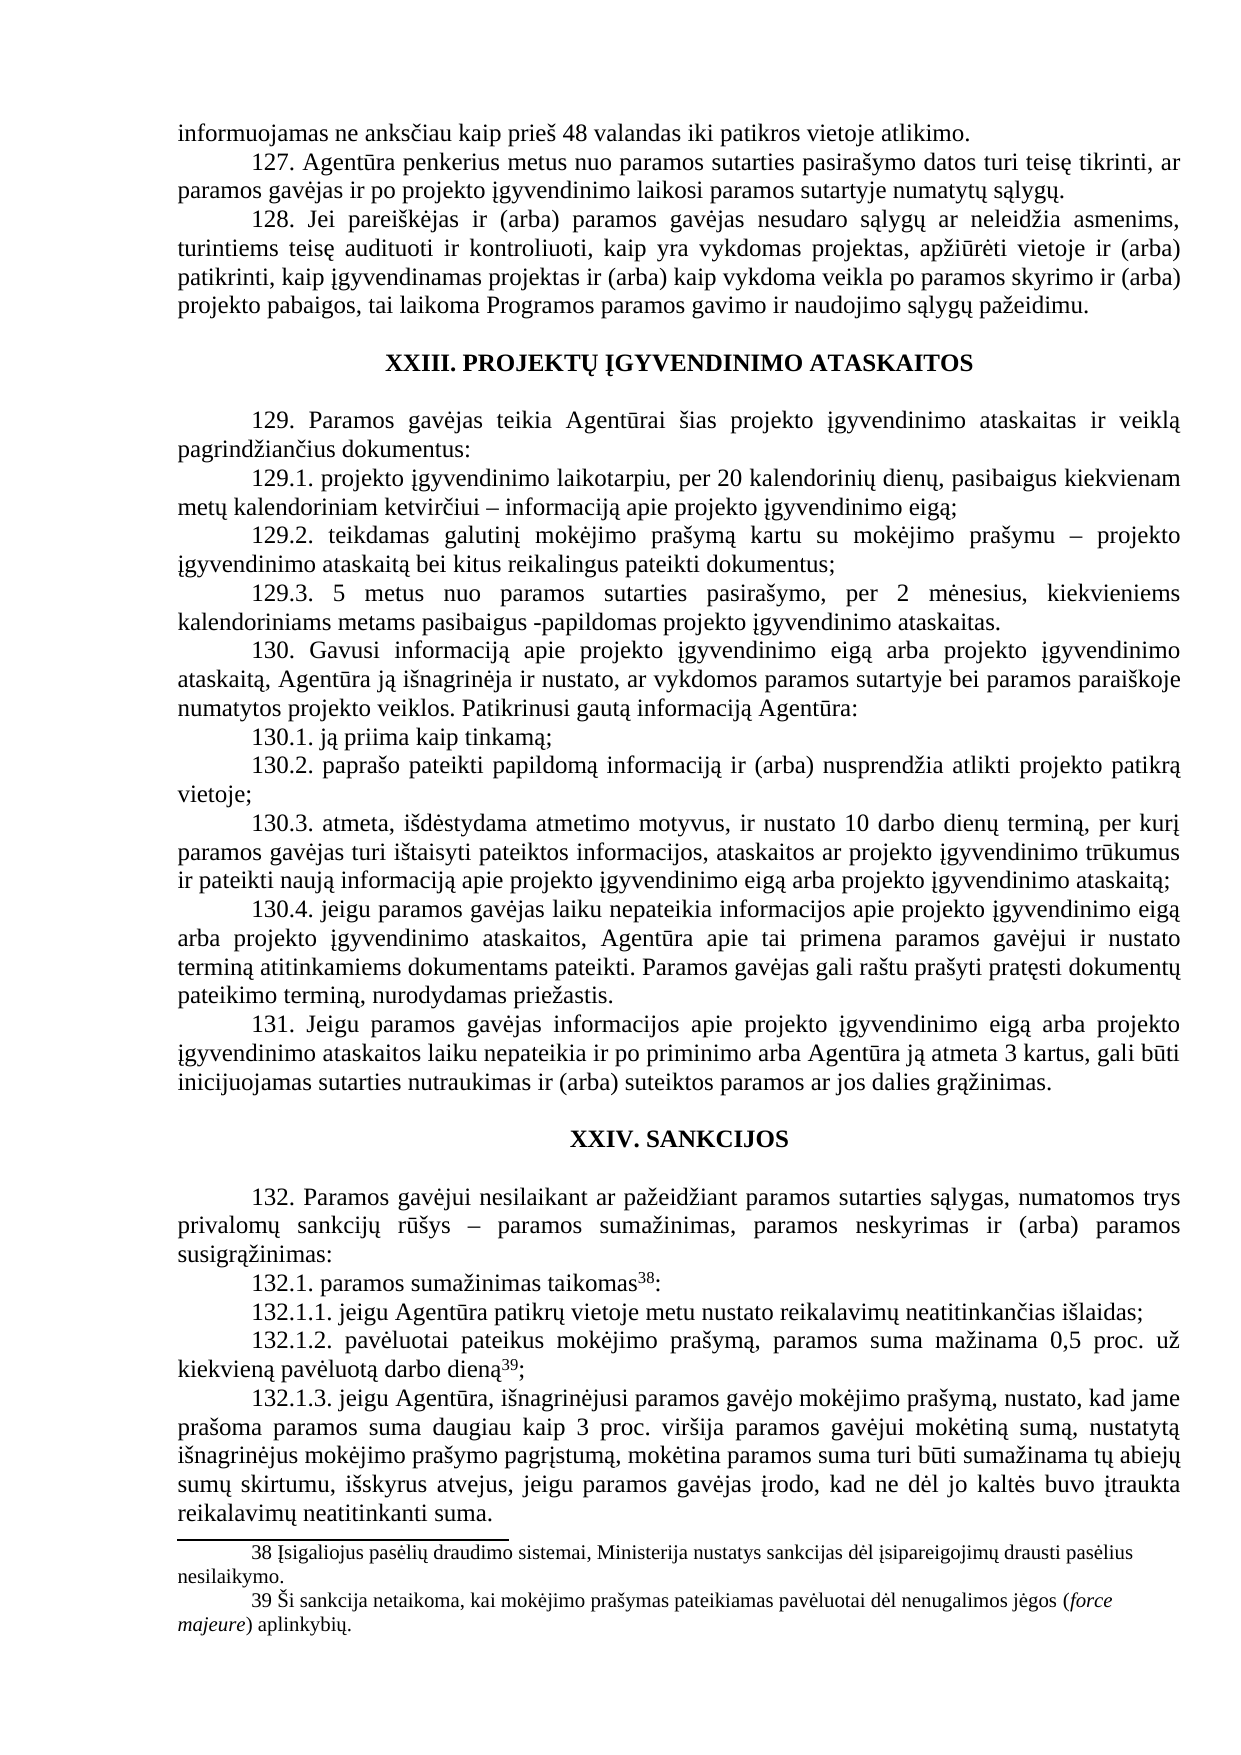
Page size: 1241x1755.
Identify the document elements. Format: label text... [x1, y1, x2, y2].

text 131. Jeigu paramos gavėjas informacijos apie projekto įgyvendinimo eigą arba projekto įgyvendinimo ataskaitos laiku nepateikia ir po priminimo arba Agentūra ją atmeta 3 kartus, gali būti inicijuojamas sutarties nutraukimas ir (arba) suteiktos paramos ar jos dalies grąžinimas. [177, 1009, 1181, 1096]
text 132.1.1. jeigu Agentūra patikrų vietoje metu nustato reikalavimų neatitinkančias išlaidas; [177, 1297, 1181, 1326]
text 129. Paramos gavėjas teikia Agentūrai šias projekto įgyvendinimo ataskaitas ir veiklą pagrindžiančius dokumentus: [177, 406, 1181, 463]
text 132. Paramos gavėjui nesilaikant ar pažeidžiant paramos sutarties sąlygas, numatomos trys privalomų sankcijų rūšys – paramos sumažinimas, paramos neskyrimas ir (arba) paramos susigrąžinimas: [177, 1182, 1181, 1268]
text 128. Jei pareiškėjas ir (arba) paramos gavėjas nesudaro sąlygų ar neleidžia asmenims, turintiems teisę audituoti ir kontroliuoti, kaip yra vykdomas projektas, apžiūrėti vietoje ir (arba) patikrinti, kaip įgyvendinamas projektas ir (arba) kaip vykdoma veikla po paramos skyrimo ir (arba) projekto pabaigos, tai laikoma Programos paramos gavimo ir naudojimo sąlygų pažeidimu. [177, 204, 1181, 319]
text 129.2. teikdamas galutinį mokėjimo prašymą kartu su mokėjimo prašymu – projekto įgyvendinimo ataskaitą bei kitus reikalingus pateikti dokumentus; [177, 521, 1181, 578]
text Įsigaliojus pasėlių draudimo sistemai, Ministerija nustatys sankcijas dėl įsipareigojimų drausti pasėlius nesilaikymo. [177, 1540, 1181, 1588]
text Ši sankcija netaikoma, kai mokėjimo prašymas pateikiamas pavėluotai dėl nenugalimos jėgos (force majeure) aplinkybių. [177, 1588, 1181, 1636]
text 129.1. projekto įgyvendinimo laikotarpiu, per 20 kalendorinių dienų, pasibaigus kiekvienam metų kalendoriniam ketvirčiui – informaciją apie projekto įgyvendinimo eigą; [177, 463, 1181, 521]
text 132.1. paramos sumažinimas taikomas: [177, 1268, 1181, 1297]
text XXIV. SANKCIJOS [177, 1124, 1181, 1153]
text 130.1. ją priima kaip tinkamą; [177, 722, 1181, 751]
text 130. Gavusi informaciją apie projekto įgyvendinimo eigą arba projekto įgyvendinimo ataskaitą, Agentūra ją išnagrinėja ir nustato, ar vykdomos paramos sutartyje bei paramos paraiškoje numatytos projekto veiklos. Patikrinusi gautą informaciją Agentūra: [177, 636, 1181, 722]
text 132.1.3. jeigu Agentūra, išnagrinėjusi paramos gavėjo mokėjimo prašymą, nustato, kad jame prašoma paramos suma daugiau kaip 3 proc. viršija paramos gavėjui mokėtiną sumą, nustatytą išnagrinėjus mokėjimo prašymo pagrįstumą, mokėtina paramos suma turi būti sumažinama tų abiejų sumų skirtumu, išskyrus atvejus, jeigu paramos gavėjas įrodo, kad ne dėl jo kaltės buvo įtraukta reikalavimų neatitinkanti suma. [177, 1383, 1181, 1527]
text 130.3. atmeta, išdėstydama atmetimo motyvus, ir nustato 10 darbo dienų terminą, per kurį paramos gavėjas turi ištaisyti pateiktos informacijos, ataskaitos ar projekto įgyvendinimo trūkumus ir pateikti naują informaciją apie projekto įgyvendinimo eigą arba projekto įgyvendinimo ataskaitą; [177, 808, 1181, 894]
text 129.3. 5 metus nuo paramos sutarties pasirašymo, per 2 mėnesius, kiekvieniems kalendoriniams metams pasibaigus -papildomas projekto įgyvendinimo ataskaitas. [177, 578, 1181, 636]
text 132.1.2. pavėluotai pateikus mokėjimo prašymą, paramos suma mažinama 0,5 proc. už kiekvieną pavėluotą darbo dieną; [177, 1326, 1181, 1383]
text 127. Agentūra penkerius metus nuo paramos sutarties pasirašymo datos turi teisę tikrinti, ar paramos gavėjas ir po projekto įgyvendinimo laikosi paramos sutartyje numatytų sąlygų. [177, 147, 1181, 204]
text 130.4. jeigu paramos gavėjas laiku nepateikia informacijos apie projekto įgyvendinimo eigą arba projekto įgyvendinimo ataskaitos, Agentūra apie tai primena paramos gavėjui ir nustato terminą atitinkamiems dokumentams pateikti. Paramos gavėjas gali raštu prašyti pratęsti dokumentų pateikimo terminą, nurodydamas priežastis. [177, 894, 1181, 1009]
text XXIII. PROJEKTŲ ĮGYVENDINIMO ATASKAITOS [177, 348, 1181, 377]
text 130.2. paprašo pateikti papildomą informaciją ir (arba) nusprendžia atlikti projekto patikrą vietoje; [177, 751, 1181, 808]
text informuojamas ne anksčiau kaip prieš 48 valandas iki patikros vietoje atlikimo. [177, 118, 1181, 147]
